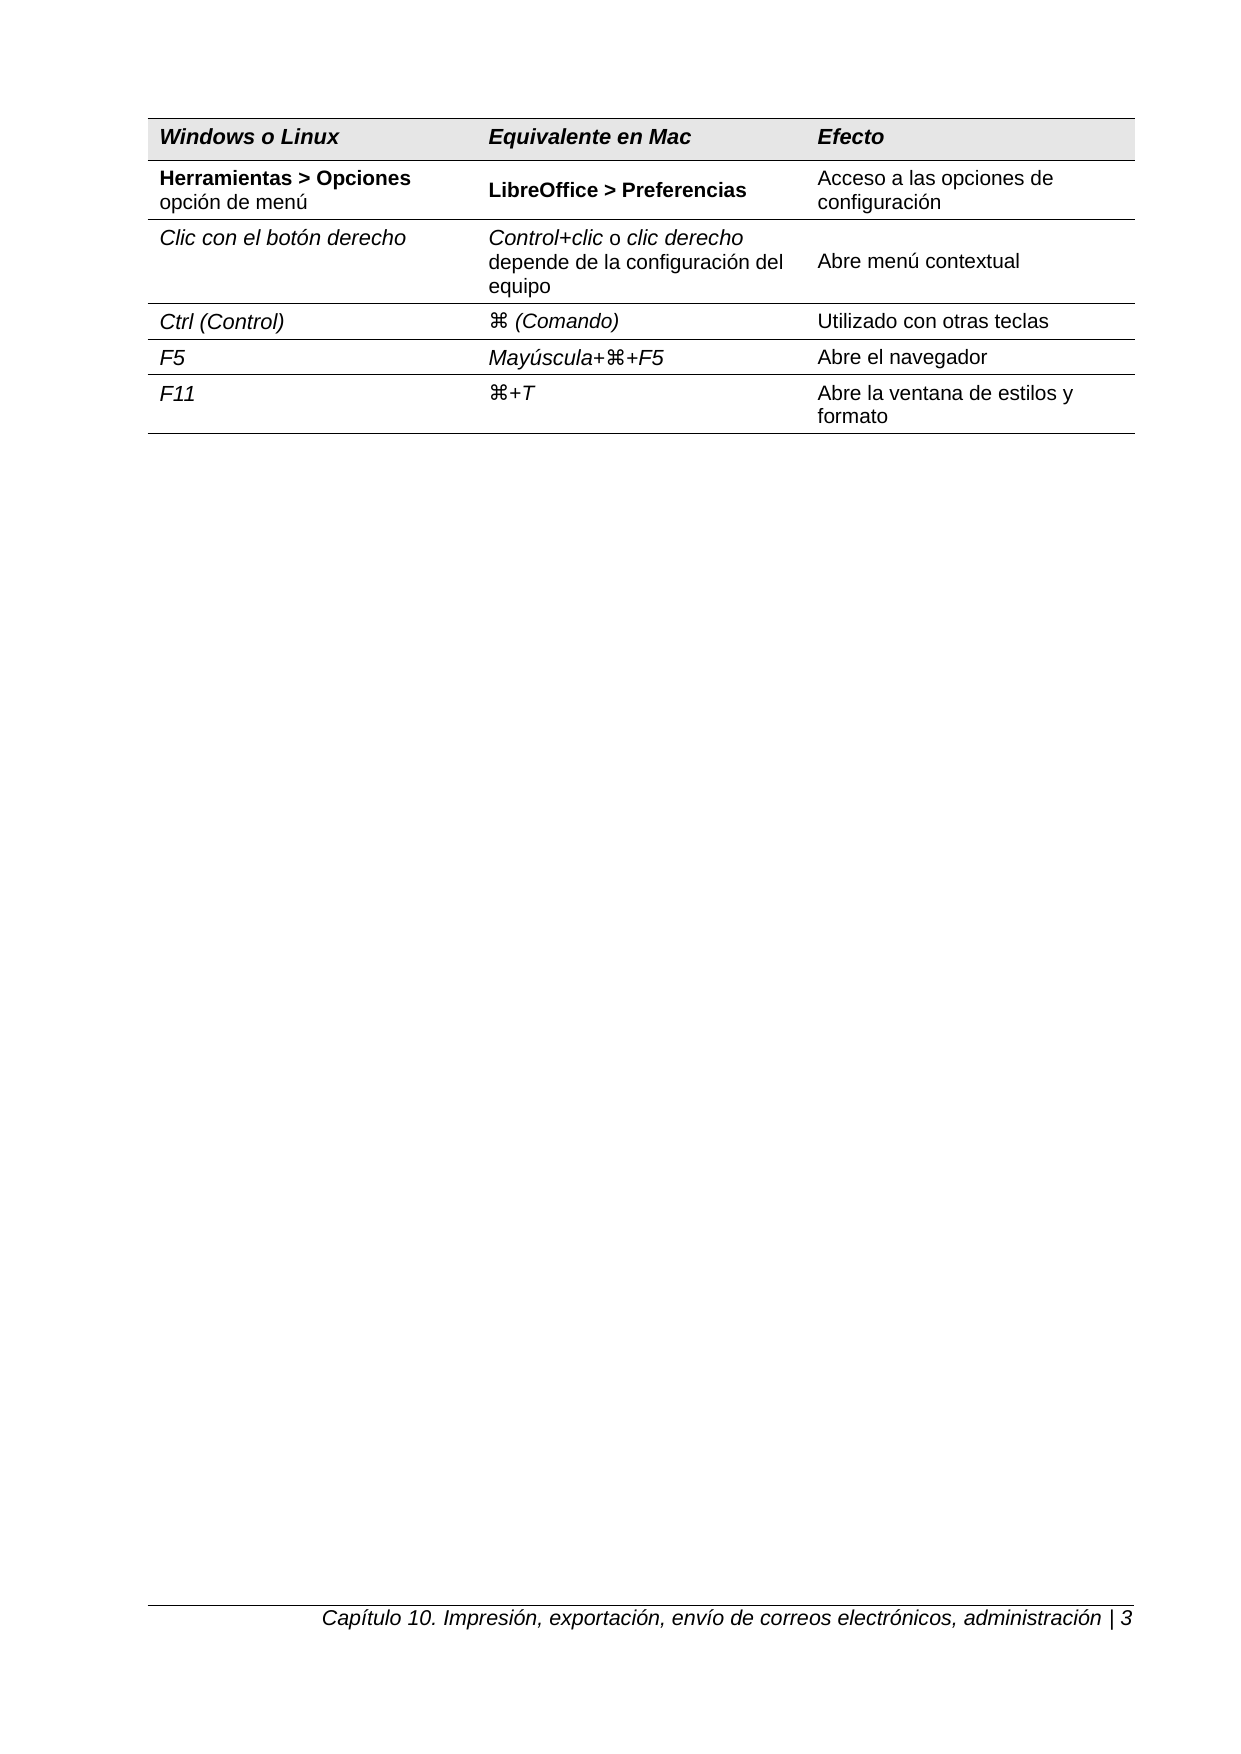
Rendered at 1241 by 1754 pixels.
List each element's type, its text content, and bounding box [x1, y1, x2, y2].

table_cell F11 [148, 375, 477, 433]
table_cell LibreOffice > Preferencias [477, 161, 806, 219]
table_cell Control+clic o clic derecho depende de la configuración del equipo [477, 220, 806, 302]
table_header Windows o Linux [148, 119, 477, 160]
table_header Equivalente en Mac [477, 119, 806, 160]
table_cell Utilizado con otras teclas [806, 304, 1135, 338]
table_cell Ctrl (Control) [148, 304, 477, 338]
table_cell Abre la ventana de estilos y formato [806, 375, 1135, 433]
table_cell Mayúscula+⌘+F5 [477, 340, 806, 374]
table_cell Abre menú contextual [806, 220, 1135, 302]
table_cell Herramientas > Opciones opción de menú [148, 161, 477, 219]
table_cell Acceso a las opciones de configuración [806, 161, 1135, 219]
table_cell F5 [148, 340, 477, 374]
table_cell Clic con el botón derecho [148, 220, 477, 302]
table_cell ⌘+T [477, 375, 806, 433]
table_cell ⌘ (Comando) [477, 304, 806, 338]
table_header Efecto [806, 119, 1135, 160]
table_cell Abre el navegador [806, 340, 1135, 374]
